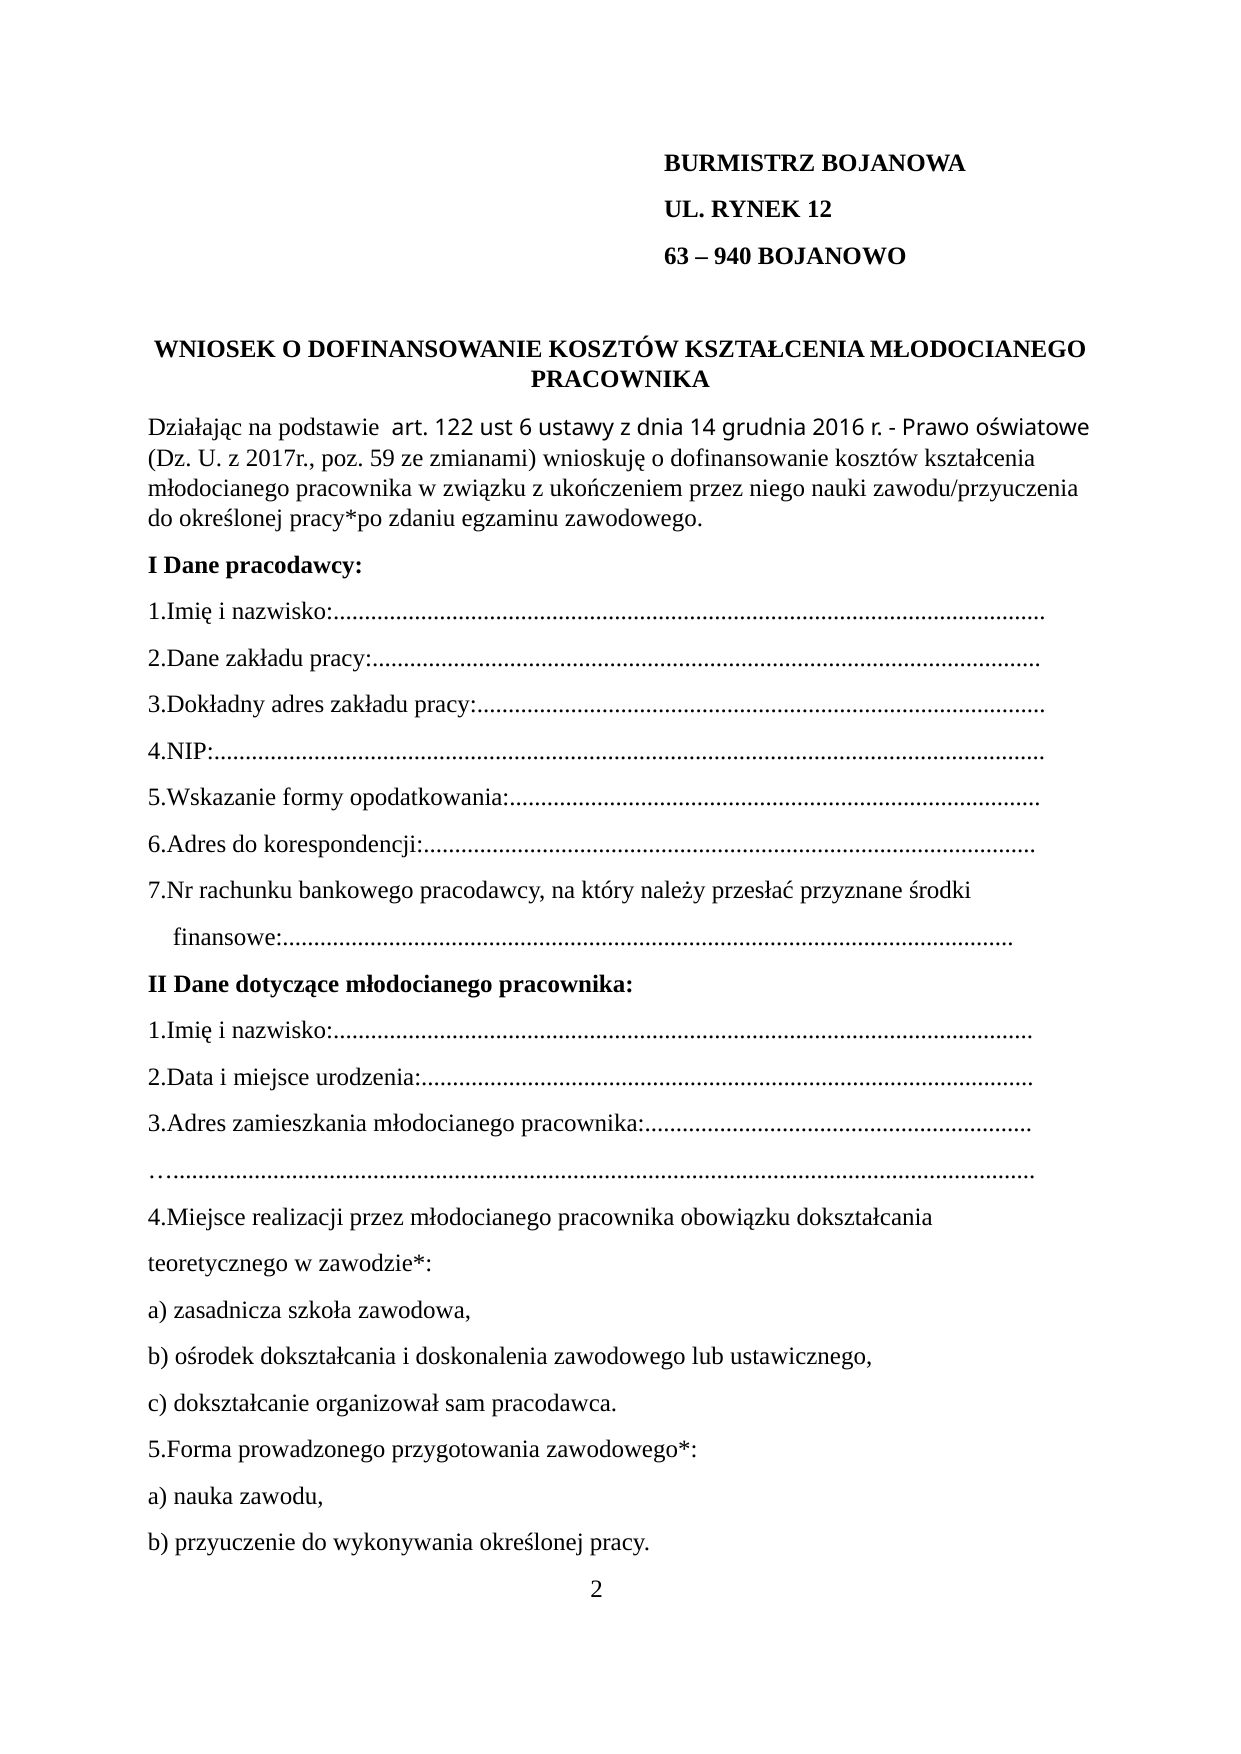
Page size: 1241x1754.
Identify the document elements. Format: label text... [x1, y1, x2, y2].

text 4.NIP:..................................................................................................................................... [148, 736, 1093, 765]
text II Dane dotyczące młodocianego pracownika: [148, 969, 1093, 997]
text 7.Nr rachunku bankowego pracodawcy, na który należy przesłać przyznane środki [148, 876, 1093, 904]
text Działając na podstawie art. 122 ust 6 ustawy z dnia 14 grudnia 2016 r. - Prawo oświatowe (Dz. U. z 2017r., poz. 59 ze zmianami) wnioskuję o dofinansowanie kosztów kształcenia młodocianego pracownika w związku z ukończeniem przez niego nauki zawodu/przyuczenia do określonej pracy*po zdaniu egzaminu zawodowego. [148, 411, 1093, 532]
text 4.Miejsce realizacji przez młodocianego pracownika obowiązku dokształcania [148, 1202, 1093, 1230]
text 6.Adres do korespondencji:.................................................................................................. [148, 829, 1093, 858]
text teoretycznego w zawodzie*: [148, 1248, 1093, 1277]
text c) dokształcanie organizował sam pracodawca. [148, 1388, 1093, 1417]
text b) ośrodek dokształcania i doskonalenia zawodowego lub ustawicznego, [148, 1341, 1093, 1370]
text 2.Data i miejsce urodzenia:.................................................................................................. [148, 1062, 1093, 1091]
text 1.Imię i nazwisko:................................................................................................................ [148, 1015, 1093, 1044]
text 1.Imię i nazwisko:.................................................................................................................. [148, 596, 1093, 625]
text 5.Wskazanie formy opodatkowania:..................................................................................... [148, 782, 1093, 811]
text 3.Dokładny adres zakładu pracy:........................................................................................... [148, 689, 1093, 718]
text 3.Adres zamieszkania młodocianego pracownika:.............................................................. [148, 1108, 1093, 1137]
text b) przyuczenie do wykonywania określonej pracy. [148, 1527, 1093, 1556]
text ….......................................................................................................................................... [148, 1155, 1093, 1184]
text 2.Dane zakładu pracy:........................................................................................................... [148, 643, 1093, 672]
text 5.Forma prowadzonego przygotowania zawodowego*: [148, 1434, 1093, 1463]
text 63 – 940 BOJANOWO [148, 241, 1093, 270]
text I Dane pracodawcy: [148, 550, 1093, 578]
text a) zasadnicza szkoła zawodowa, [148, 1295, 1093, 1323]
text UL. RYNEK 12 [148, 194, 1093, 223]
text WNIOSEK O DOFINANSOWANIE KOSZTÓW KSZTAŁCENIA MŁODOCIANEGO PRACOWNIKA [148, 334, 1093, 393]
text BURMISTRZ BOJANOWA [148, 148, 1093, 177]
text a) nauka zawodu, [148, 1481, 1093, 1510]
text finansowe:..................................................................................................................... [148, 922, 1093, 951]
text 2 [148, 1574, 1093, 1603]
